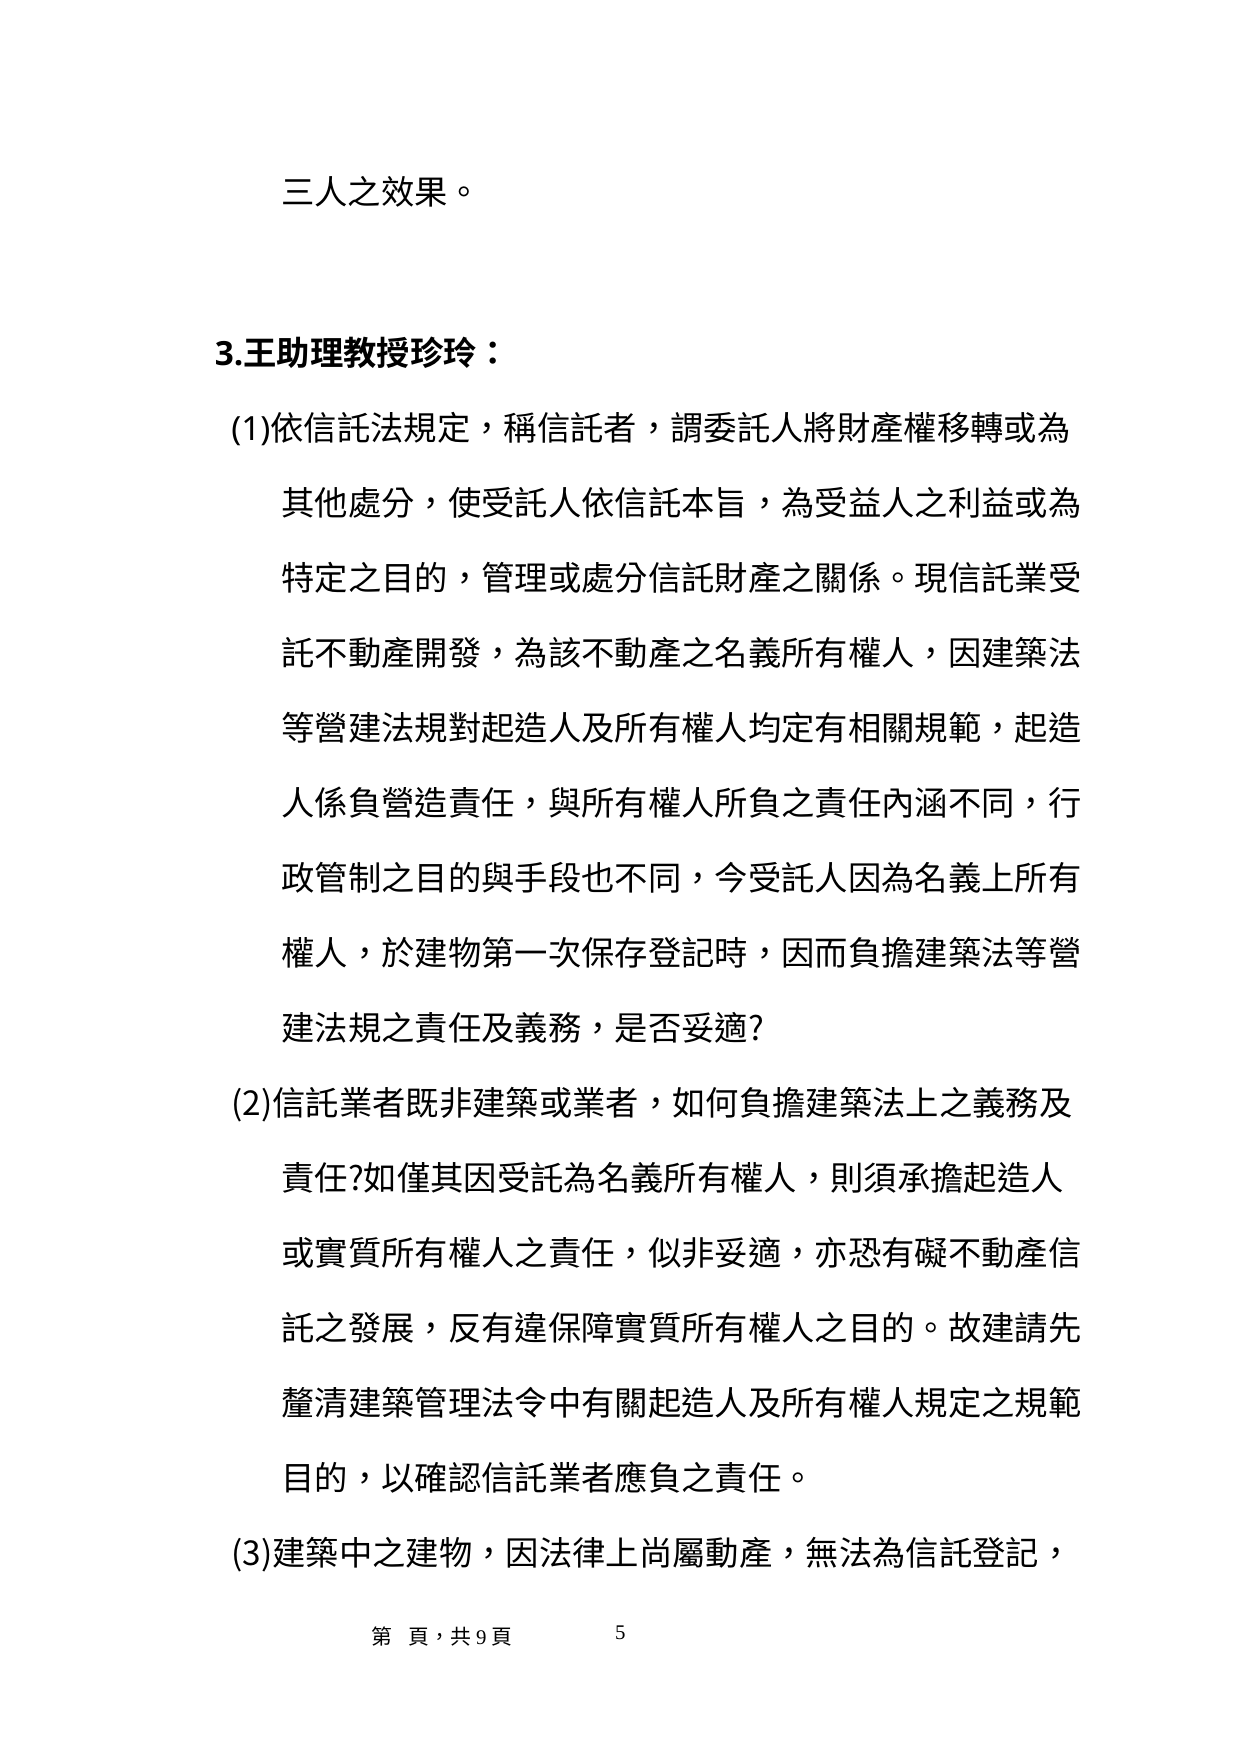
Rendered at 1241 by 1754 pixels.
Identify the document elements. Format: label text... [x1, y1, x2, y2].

text (2)信託業者既非建築或業者，如何負擔建築法上之義務及責任?如僅其因受託為名義所有權人，則須承擔起造人或實質所有權人之責任，似非妥適，亦恐有礙不動產信託之發展，反有違保障實質所有權人之目的。故建請先釐清建築管理法令中有關起造人及所有權人規定之規範目的，以確認信託業者應負之責任。 [231, 1063, 1092, 1513]
text (1)依信託法規定，稱信託者，謂委託人將財產權移轉或為其他處分，使受託人依信託本旨，為受益人之利益或為特定之目的，管理或處分信託財產之關係。現信託業受託不動產開發，為該不動產之名義所有權人，因建築法等營建法規對起造人及所有權人均定有相關規範，起造人係負營造責任，與所有權人所負之責任內涵不同，行政管制之目的與手段也不同，今受託人因為名義上所有權人，於建物第一次保存登記時，因而負擔建築法等營建法規之責任及義務，是否妥適? [231, 388, 1092, 1063]
text 3.王助理教授珍玲： [214, 313, 1092, 388]
text (4)法制面應長遠規劃，將都市更新事業及預售屋等類似之不動產開發信託作整合性規範，就信託公會調查信託業所遇實際問題，如係縣(市)政府地政機關實務執行有所疑義，應由中央主管機關釋疑後，轉知各地政機關為一致作法，則無須修法。另就建物於第一次所有權登記前，興建中建物之信託財產如何公示，則應納入登記規範，以昭告該土地、建物及資金已屬於受託人，並生對抗第三人之效果。 [231, 153, 1092, 228]
text (3)建築中之建物，因法律上尚屬動產，無法為信託登記， [231, 1513, 1092, 1588]
